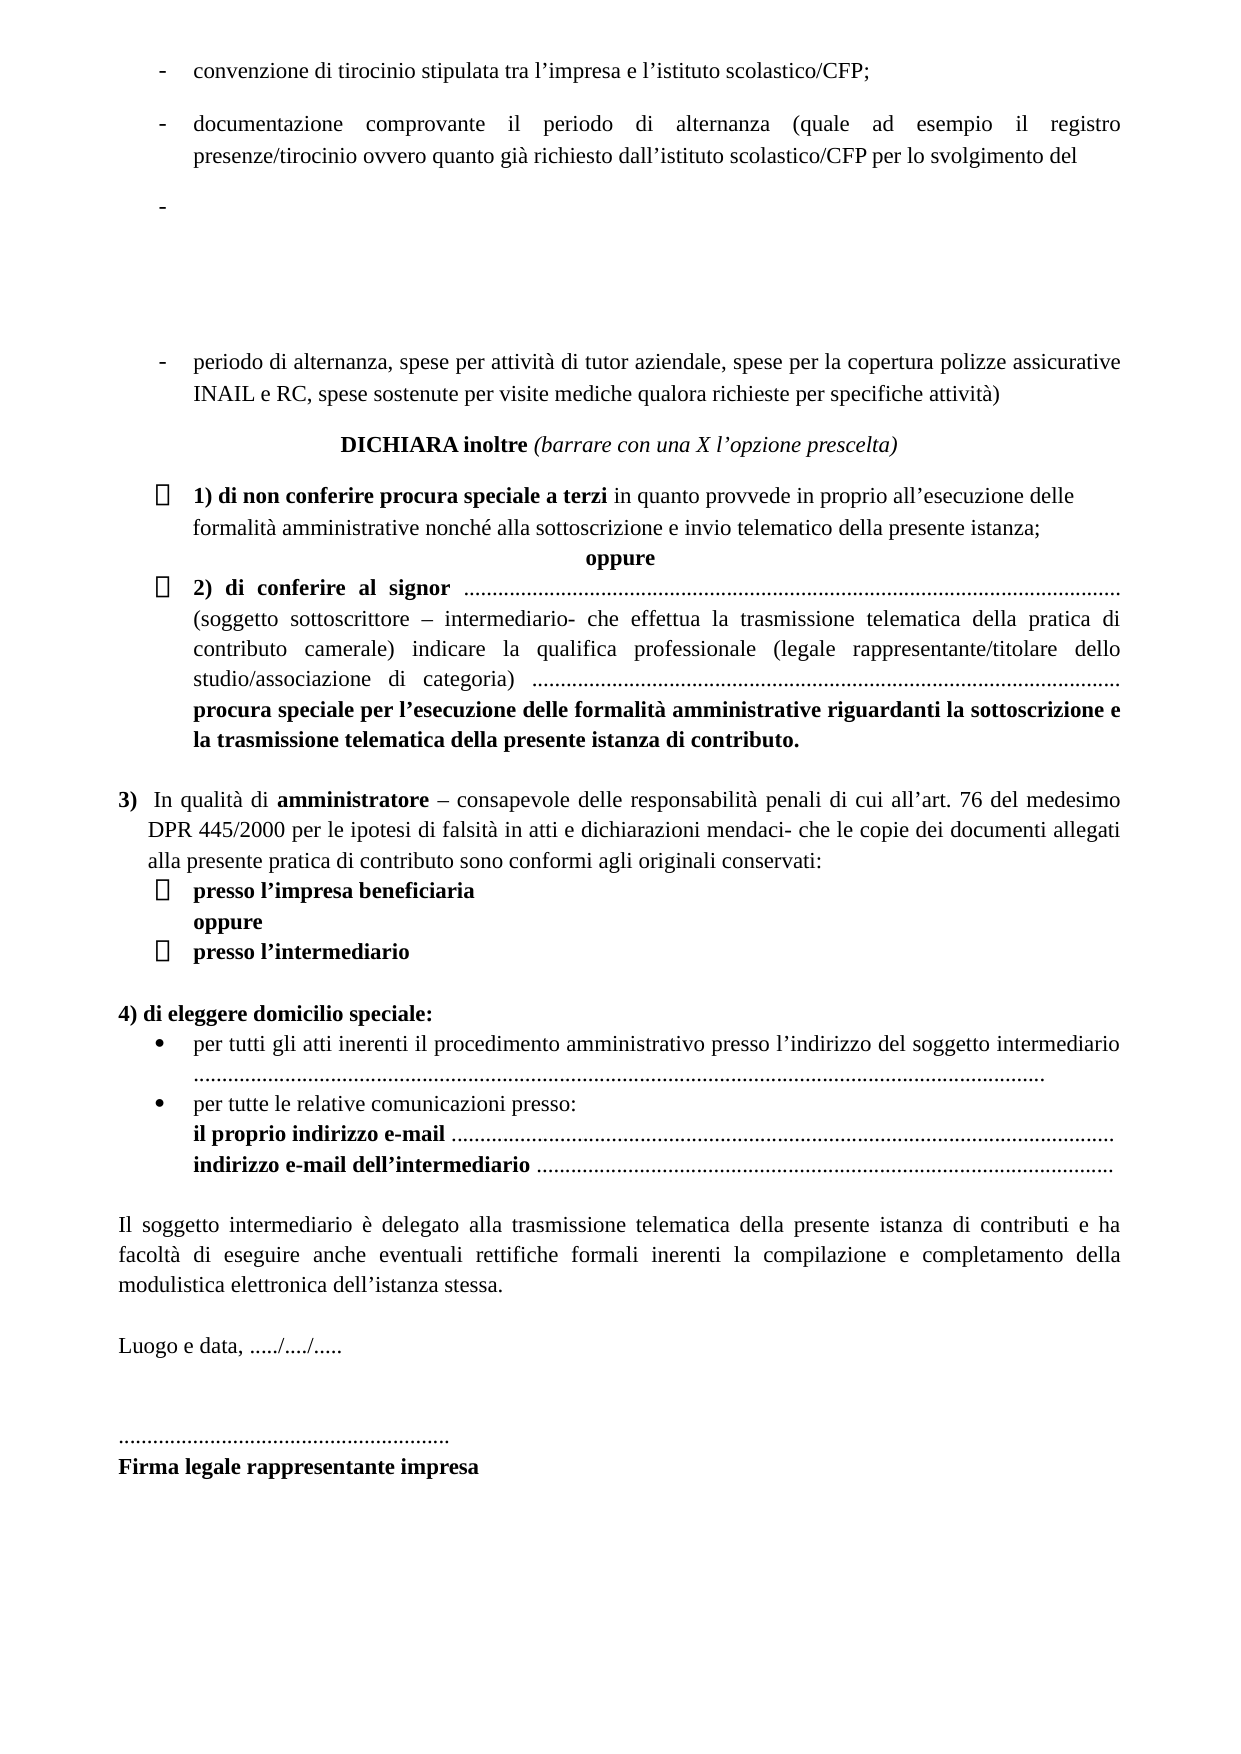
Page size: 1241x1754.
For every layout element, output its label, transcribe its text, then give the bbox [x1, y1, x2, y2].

text oppure [118, 544, 1122, 570]
text Il soggetto intermediario è delegato alla trasmissione telematica della presente istanza di contributi e ha facoltà di eseguire anche eventuali rettifiche formali inerenti la compilazione e completamento della modulistica elettronica dell’istanza stessa. [118, 1211, 1122, 1298]
text 3) In qualità di amministratore – consapevole delle responsabilità penali di cui all’art. 76 del medesimo DPR 445/2000 per le ipotesi di falsità in atti e dichiarazioni mendaci- che le copie dei documenti allegati alla presente pratica di contributo sono conformi agli originali conservati: [118, 786, 1122, 873]
list per tutte le relative comunicazioni presso: [156, 1090, 1122, 1117]
list 2) di conferire al signor ................................................................................................................... (soggetto sottoscrittore – intermediario- che effettua la trasmissione telematica della pratica di contributo camerale) indicare la qualifica professionale (legale rappresentante/titolare dello studio/associazione di categoria) ....................................................................................................... procura speciale per l’esecuzione delle formalità amministrative riguardanti la sottoscrizione e la trasmissione telematica della presente istanza di contributo. [156, 574, 1122, 752]
text DICHIARA inoltre (barrare con una X l’opzione prescelta) [118, 432, 1122, 458]
list per tutti gli atti inerenti il procedimento amministrativo presso l’indirizzo del soggetto intermediario ..................................................................................................................................................... [156, 1030, 1122, 1086]
list indirizzo e-mail dell’intermediario ..................................................................................................... [193, 1151, 1122, 1177]
text Luogo e data, ...../..../..... [118, 1332, 1122, 1358]
list convenzione di tirocinio stipulata tra l’impresa e l’istituto scolastico/CFP; [156, 57, 1122, 85]
text Firma legale rappresentante impresa [118, 1453, 1122, 1479]
list documentazione comprovante il periodo di alternanza (quale ad esempio il registro presenze/tirocinio ovvero quanto già richiesto dall’istituto scolastico/CFP per lo svolgimento del [156, 110, 1122, 169]
list oppure [193, 908, 1122, 934]
text formalità amministrative nonché alla sottoscrizione e invio telematico della presente istanza; [118, 514, 1122, 540]
list presso l’impresa beneficiaria [156, 877, 1122, 904]
list presso l’intermediario [156, 938, 1122, 965]
text .......................................................... [118, 1423, 1122, 1449]
list 1) di non conferire procura speciale a terzi in quanto provvede in proprio all’esecuzione delle [156, 483, 1122, 510]
list il proprio indirizzo e-mail .................................................................................................................... [193, 1121, 1122, 1147]
list periodo di alternanza, spese per attività di tutor aziendale, spese per la copertura polizze assicurative INAIL e RC, spese sostenute per visite mediche qualora richieste per specifiche attività) [156, 348, 1122, 407]
text 4) di eleggere domicilio speciale: [118, 1000, 1122, 1026]
